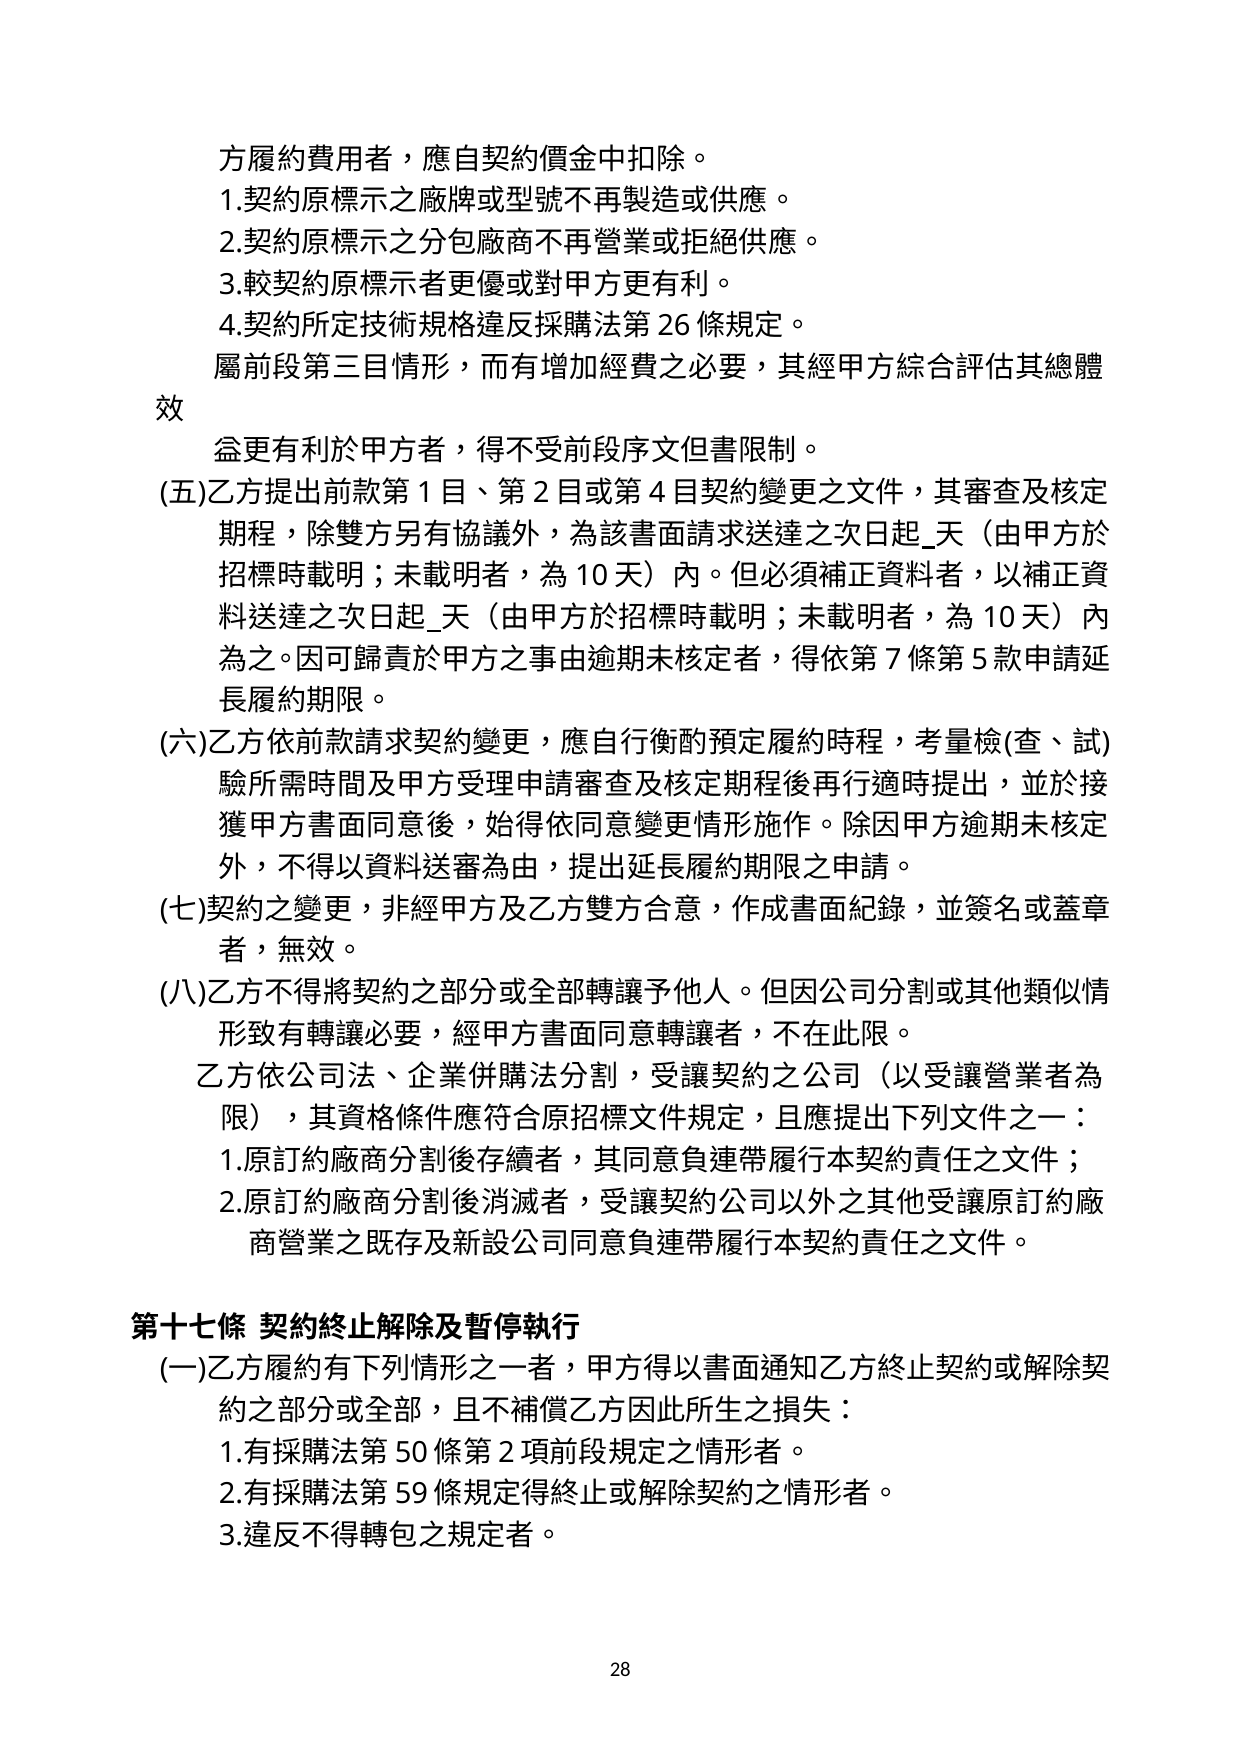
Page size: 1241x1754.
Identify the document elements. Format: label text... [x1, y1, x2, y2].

text (七)契約之變更，非經甲方及乙方雙方合意，作成書面紀錄，並簽名或蓋章者，無效。 [159, 886, 1110, 969]
text (八)乙方不得將契約之部分或全部轉讓予他人。但因公司分割或其他類似情形致有轉讓必要，經甲方書面同意轉讓者，不在此限。 [159, 969, 1110, 1052]
text 屬前段第三目情形，而有增加經費之必要，其經甲方綜合評估其總體效 [155, 344, 1104, 427]
text 4.契約所定技術規格違反採購法第26條規定。 [218, 302, 1104, 344]
text (一)乙方履約有下列情形之一者，甲方得以書面通知乙方終止契約或解除契約之部分或全部，且不補償乙方因此所生之損失： [159, 1345, 1110, 1429]
text (五)乙方提出前款第1目、第2目或第4目契約變更之文件，其審查及核定期程，除雙方另有協議外，為該書面請求送達之次日起 天（由甲方於招標時載明；未載明者，為10天）內。但必須補正資料者，以補正資料送達之次日起 天（由甲方於招標時載明；未載明者，為10天）內為之。因可歸責於甲方之事由逾期未核定者，得依第7條第5款申請延長履約期限。 [159, 469, 1110, 719]
text 益更有利於甲方者，得不受前段序文但書限制。 [155, 427, 1104, 469]
text 方履約費用者，應自契約價金中扣除。 [159, 136, 1110, 177]
text 1.有採購法第50條第2項前段規定之情形者。 [218, 1429, 1104, 1470]
text (六)乙方依前款請求契約變更，應自行衡酌預定履約時程，考量檢(查、試)驗所需時間及甲方受理申請審查及核定期程後再行適時提出，並於接獲甲方書面同意後，始得依同意變更情形施作。除因甲方逾期未核定外，不得以資料送審為由，提出延長履約期限之申請。 [159, 719, 1110, 886]
text 2.有採購法第59條規定得終止或解除契約之情形者。 [218, 1470, 1104, 1512]
text 2.原訂約廠商分割後消滅者，受讓契約公司以外之其他受讓原訂約廠商營業之既存及新設公司同意負連帶履行本契約責任之文件。 [218, 1179, 1104, 1262]
text 3.違反不得轉包之規定者。 [218, 1512, 1104, 1554]
text 1.原訂約廠商分割後存續者，其同意負連帶履行本契約責任之文件； [218, 1137, 1104, 1179]
text 第十七條 契約終止解除及暫停執行 [130, 1304, 1110, 1345]
text 3.較契約原標示者更優或對甲方更有利。 [218, 261, 1104, 302]
text 2.契約原標示之分包廠商不再營業或拒絕供應。 [218, 219, 1104, 261]
text 1.契約原標示之廠牌或型號不再製造或供應。 [218, 177, 1104, 219]
text 乙方依公司法、企業併購法分割，受讓契約之公司（以受讓營業者為限），其資格條件應符合原招標文件規定，且應提出下列文件之一： [159, 1052, 1104, 1137]
